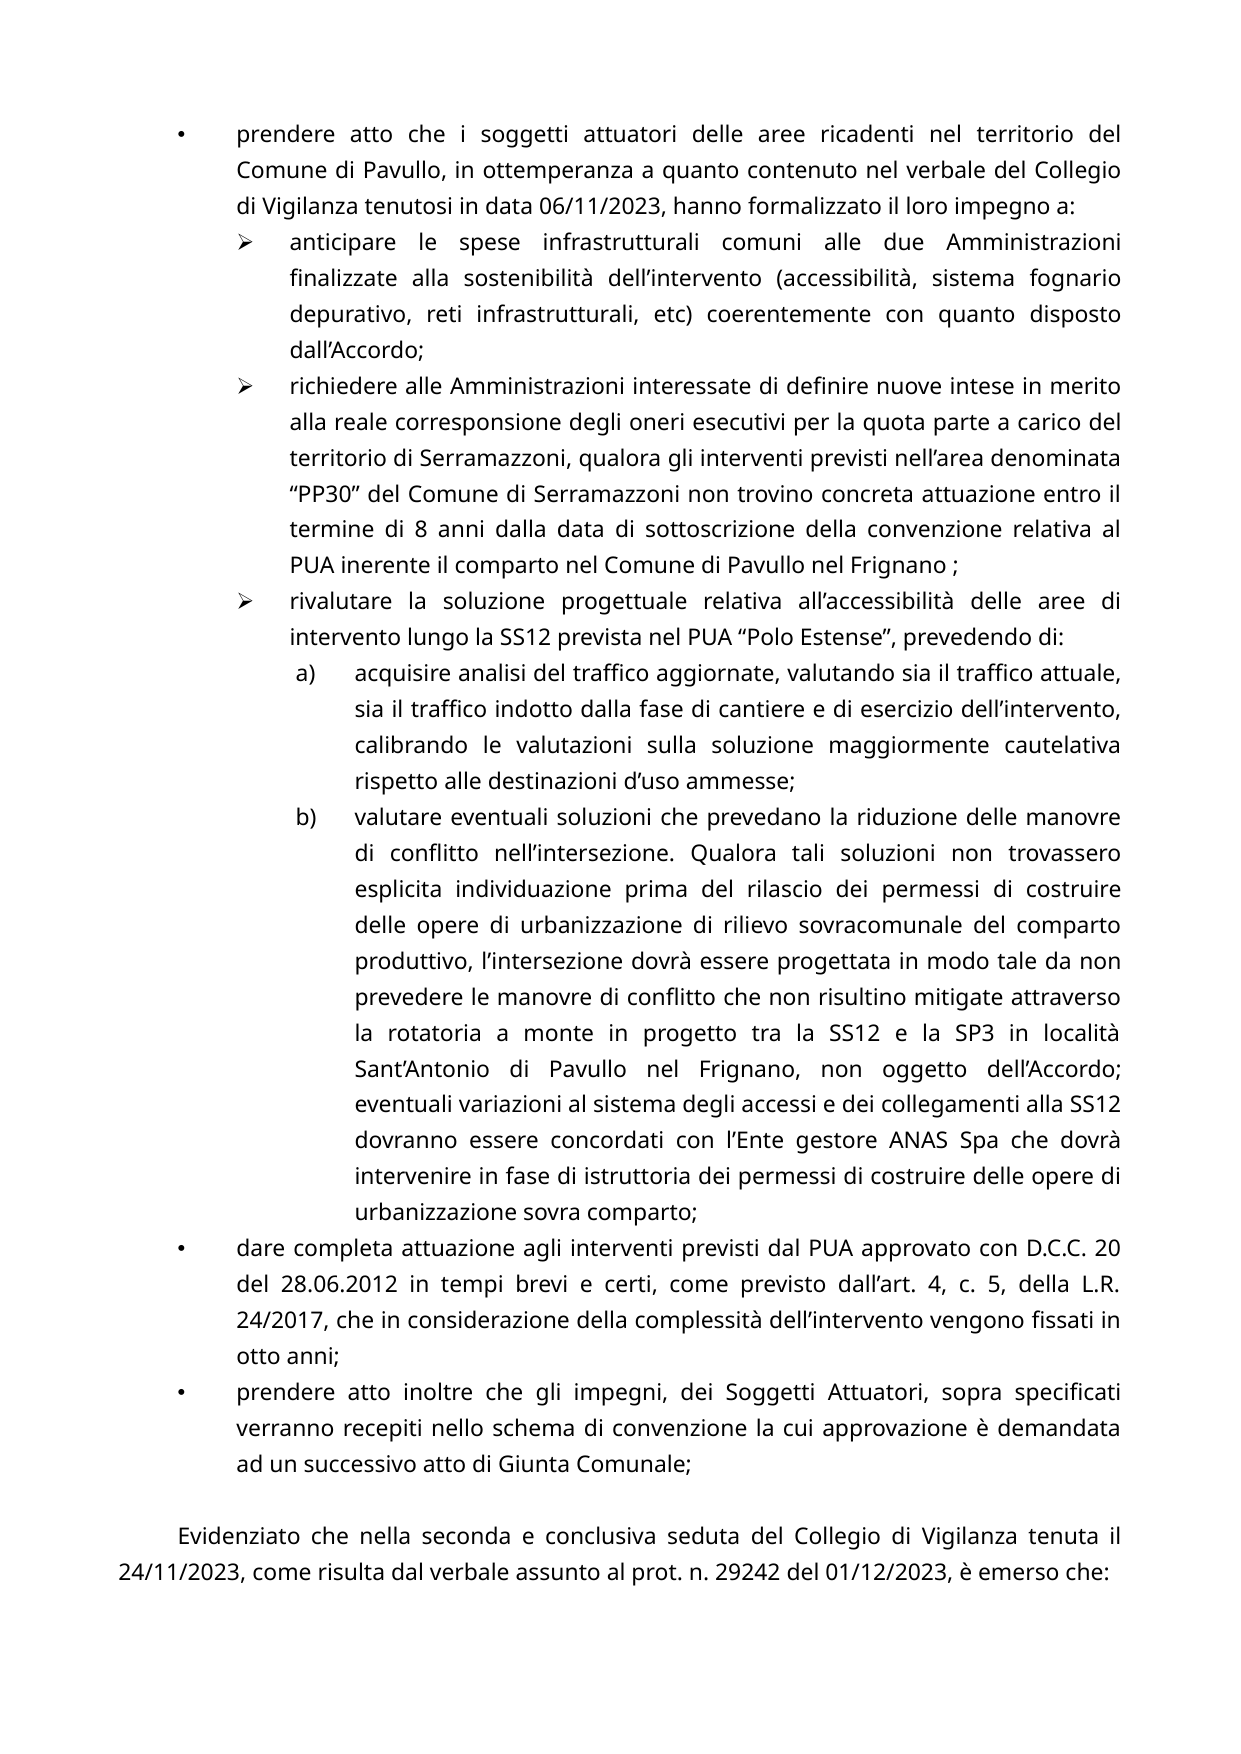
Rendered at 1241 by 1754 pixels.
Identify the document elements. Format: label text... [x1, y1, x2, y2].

list dare completa attuazione agli interventi previsti dal PUA approvato con D.C.C. 20 del 28.06.2012 in tempi brevi e certi, come previsto dall’art. 4, c. 5, della L.R. 24/2017, che in considerazione della complessità dell’intervento vengono fissati in otto anni; [177, 1232, 1122, 1371]
list richiedere alle Amministrazioni interessate di definire nuove intese in merito alla reale corresponsione degli oneri esecutivi per la quota parte a carico del territorio di Serramazzoni, qualora gli interventi previsti nell’area denominata “PP30” del Comune di Serramazzoni non trovino concreta attuazione entro il termine di 8 anni dalla data di sottoscrizione della convenzione relativa al PUA inerente il comparto nel Comune di Pavullo nel Frignano ; [236, 370, 1122, 581]
list anticipare le spese infrastrutturali comuni alle due Amministrazioni finalizzate alla sostenibilità dell’intervento (accessibilità, sistema fognario depurativo, reti infrastrutturali, etc) coerentemente con quanto disposto dall’Accordo; [236, 226, 1122, 365]
list prendere atto inoltre che gli impegni, dei Soggetti Attuatori, sopra specificati verranno recepiti nello schema di convenzione la cui approvazione è demandata ad un successivo atto di Giunta Comunale; [177, 1376, 1122, 1479]
list prendere atto che i soggetti attuatori delle aree ricadenti nel territorio del Comune di Pavullo, in ottemperanza a quanto contenuto nel verbale del Collegio di Vigilanza tenutosi in data 06/11/2023, hanno formalizzato il loro impegno a: [177, 118, 1122, 221]
list acquisire analisi del traffico aggiornate, valutando sia il traffico attuale, sia il traffico indotto dalla fase di cantiere e di esercizio dell’intervento, calibrando le valutazioni sulla soluzione maggiormente cautelativa rispetto alle destinazioni d’uso ammesse; [295, 657, 1122, 796]
text Evidenziato che nella seconda e conclusiva seduta del Collegio di Vigilanza tenuta il 24/11/2023, come risulta dal verbale assunto al prot. n. 29242 del 01/12/2023, è emerso che: [118, 1520, 1122, 1587]
list valutare eventuali soluzioni che prevedano la riduzione delle manovre di conflitto nell’intersezione. Qualora tali soluzioni non trovassero esplicita individuazione prima del rilascio dei permessi di costruire delle opere di urbanizzazione di rilievo sovracomunale del comparto produttivo, l’intersezione dovrà essere progettata in modo tale da non prevedere le manovre di conflitto che non risultino mitigate attraverso la rotatoria a monte in progetto tra la SS12 e la SP3 in località Sant’Antonio di Pavullo nel Frignano, non oggetto dell’Accordo; eventuali variazioni al sistema degli accessi e dei collegamenti alla SS12 dovranno essere concordati con l’Ente gestore ANAS Spa che dovrà intervenire in fase di istruttoria dei permessi di costruire delle opere di urbanizzazione sovra comparto; [295, 801, 1122, 1227]
list rivalutare la soluzione progettuale relativa all’accessibilità delle aree di intervento lungo la SS12 prevista nel PUA “Polo Estense”, prevedendo di: [236, 585, 1122, 652]
